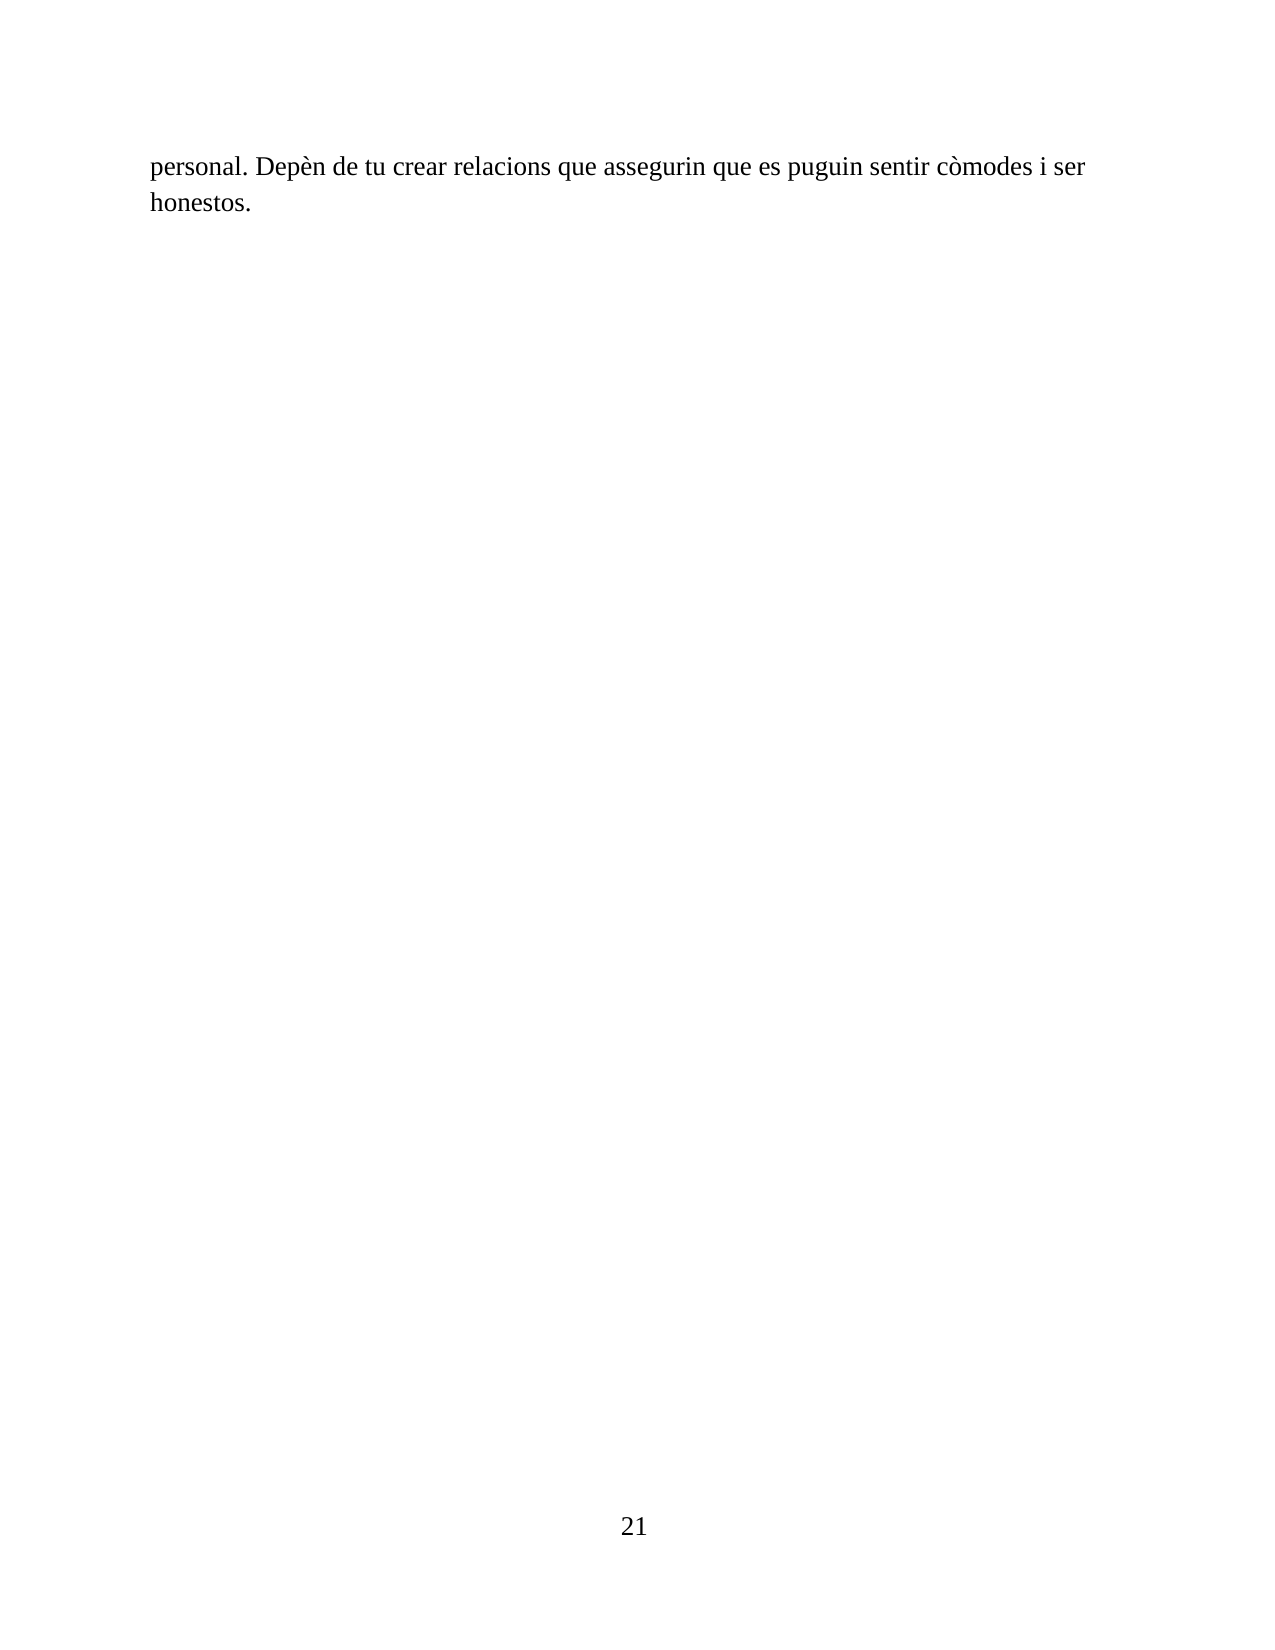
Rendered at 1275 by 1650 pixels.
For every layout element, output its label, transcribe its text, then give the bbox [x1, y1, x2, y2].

text personal. Depèn de tu crear relacions que assegurin que es puguin sentir còmodes i ser honestos. [150, 150, 1125, 217]
